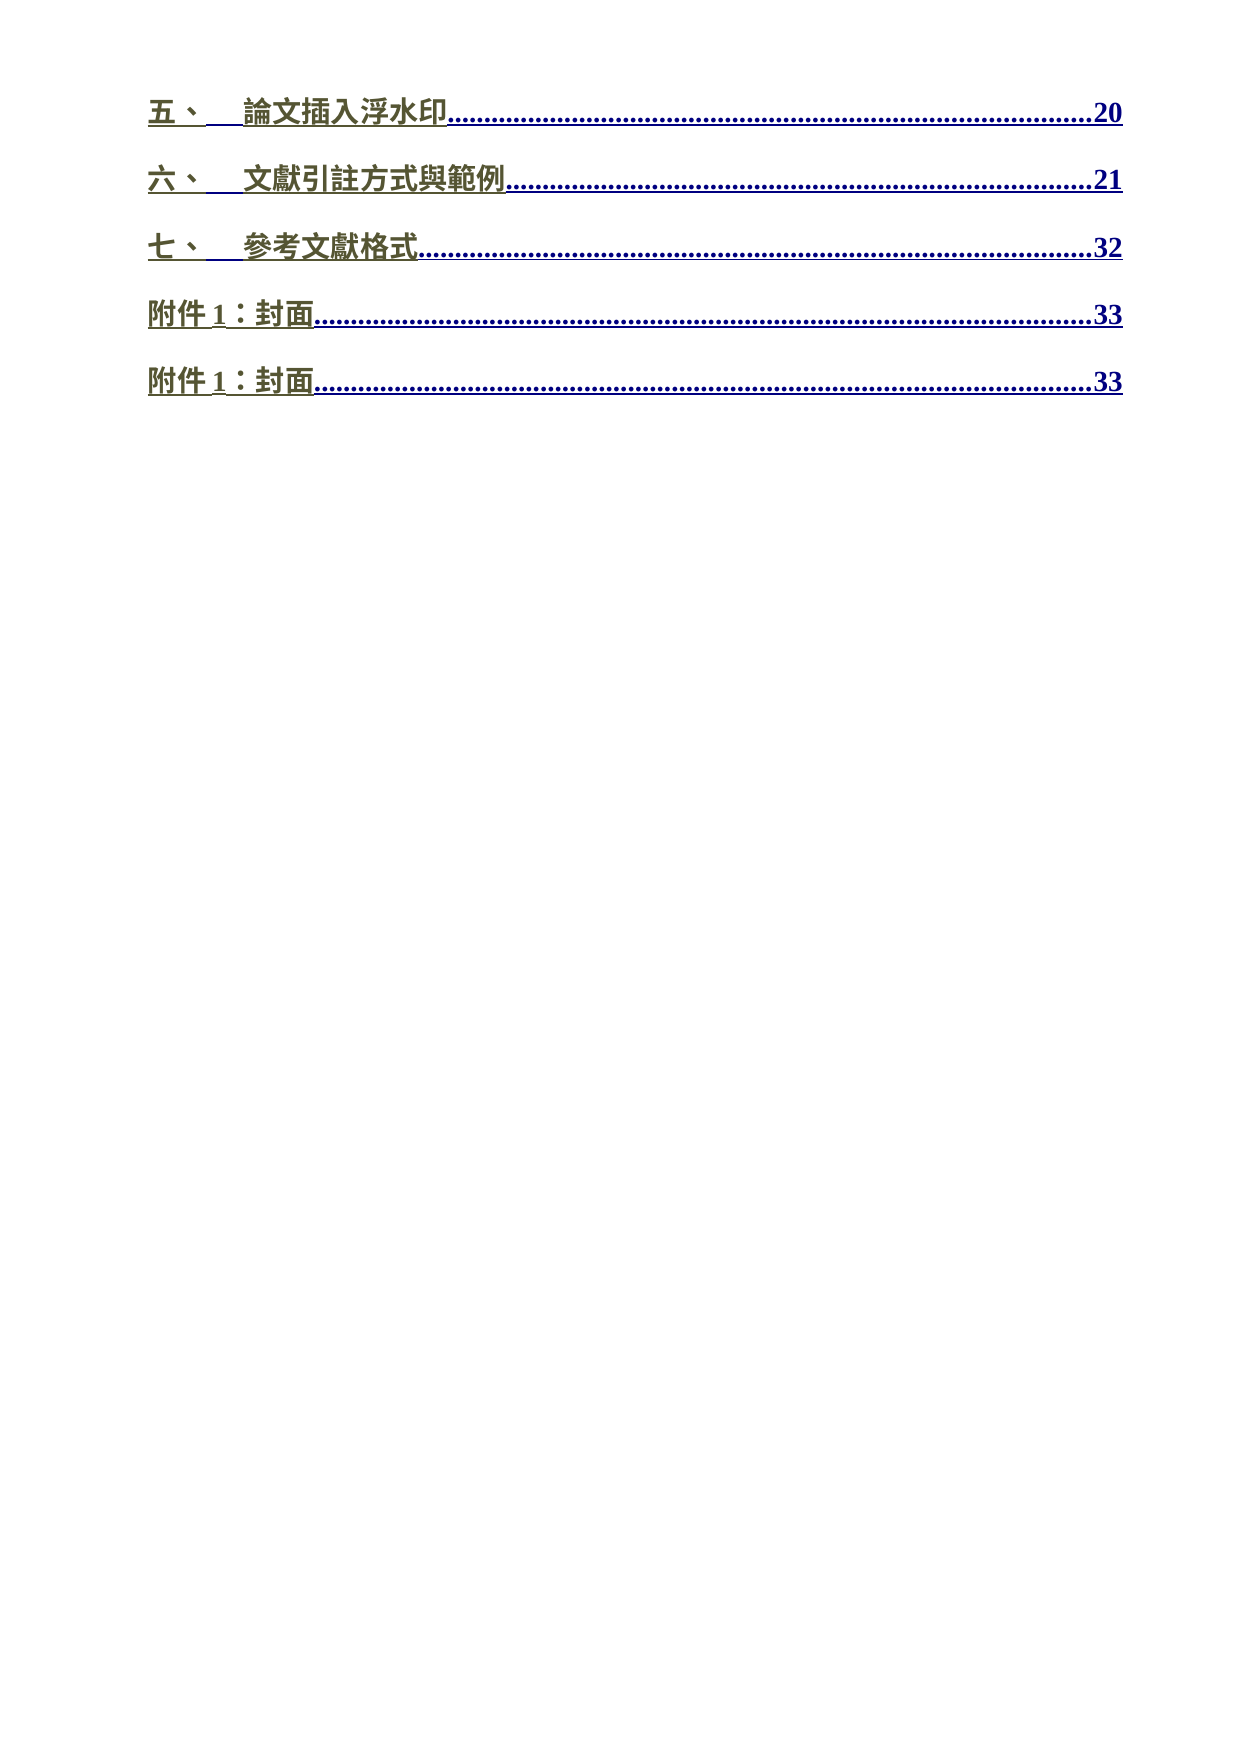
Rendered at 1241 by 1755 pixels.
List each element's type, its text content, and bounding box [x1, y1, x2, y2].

text 六、 文獻引註方式與範例 21 [148, 156, 1122, 192]
text [148, 193, 1122, 198]
text [148, 395, 1122, 400]
text [148, 328, 1122, 333]
text [148, 260, 1122, 266]
text 五、 論文插入浮水印 20 [148, 89, 1122, 125]
text 附件1：封面 33 [148, 358, 1122, 394]
text 七、 參考文獻格式 32 [148, 223, 1122, 259]
text [148, 126, 1122, 131]
text 附件1：封面 33 [148, 291, 1122, 327]
